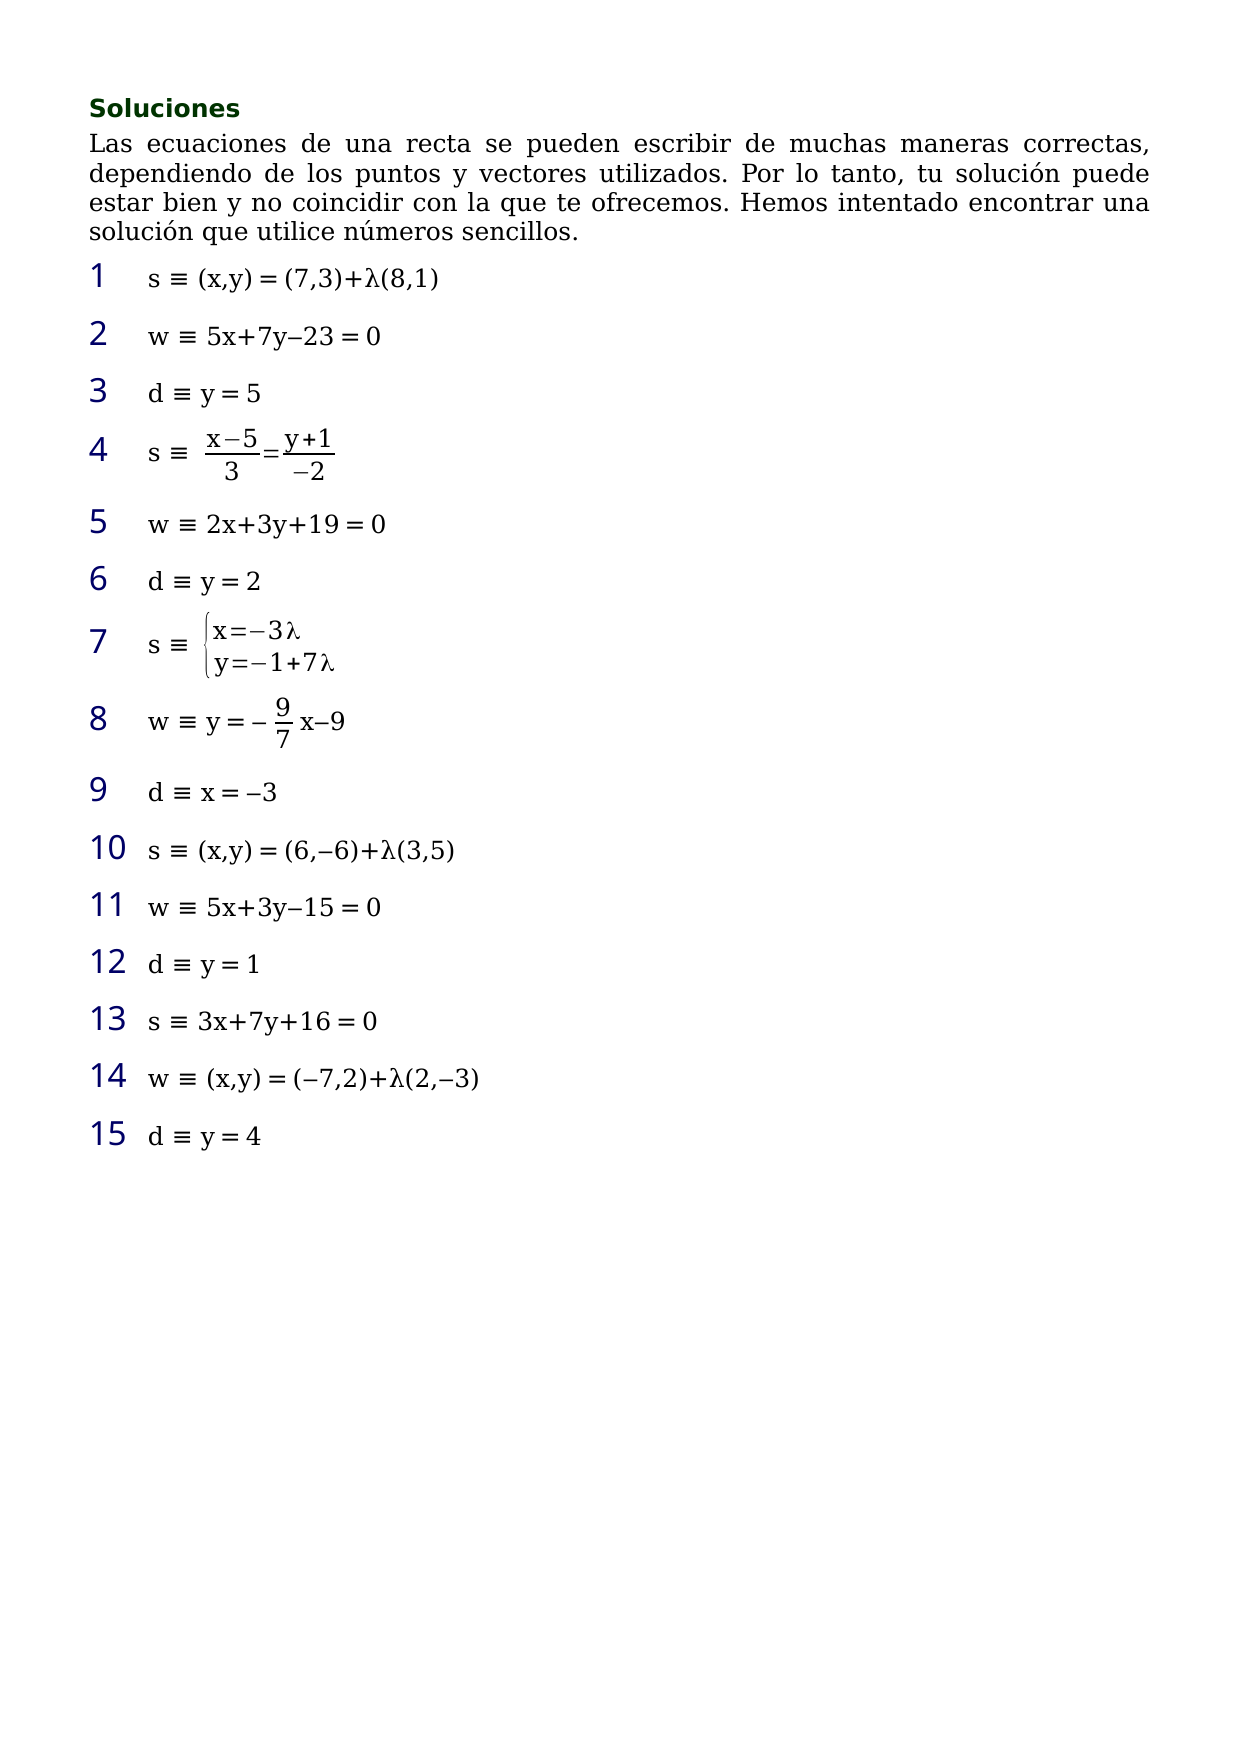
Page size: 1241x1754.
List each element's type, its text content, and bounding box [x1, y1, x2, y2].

list d ≡ y = 5 [88, 367, 1152, 412]
text Soluciones [88, 94, 1152, 124]
list d ≡ y = 4 [88, 1109, 1152, 1155]
list s ≡ (x,y) = (6,‒6)+λ(3,5) [88, 823, 1152, 869]
list s ≡ 3x+7y+16 = 0 [88, 995, 1152, 1040]
list w ≡ 5x+3y‒15 = 0 [88, 881, 1152, 926]
text Las ecuaciones de una recta se pueden escribir de muchas maneras correctas, dependiendo de los puntos y vectores utilizados. Por lo tanto, tu solución puede estar bien y no coincidir con la que te ofrecemos. Hemos intentado encontrar una solución que utilice números sencillos. [88, 129, 1152, 246]
list w ≡ 2x+3y+19 = 0 [88, 497, 1152, 543]
list d ≡ x = ‒3 [88, 766, 1152, 812]
list s ≡ [88, 424, 1152, 486]
list s ≡ (x,y) = (7,3)+λ(8,1) [88, 252, 1152, 298]
list d ≡ y = 1 [88, 938, 1152, 983]
list w ≡ 5x+7y‒23 = 0 [88, 309, 1152, 355]
list d ≡ y = 2 [88, 554, 1152, 600]
list w ≡ (x,y) = (‒7,2)+λ(2,‒3) [88, 1052, 1152, 1098]
list w ≡ y = ‒x‒9 [88, 693, 1152, 754]
list s ≡ [88, 612, 1152, 681]
